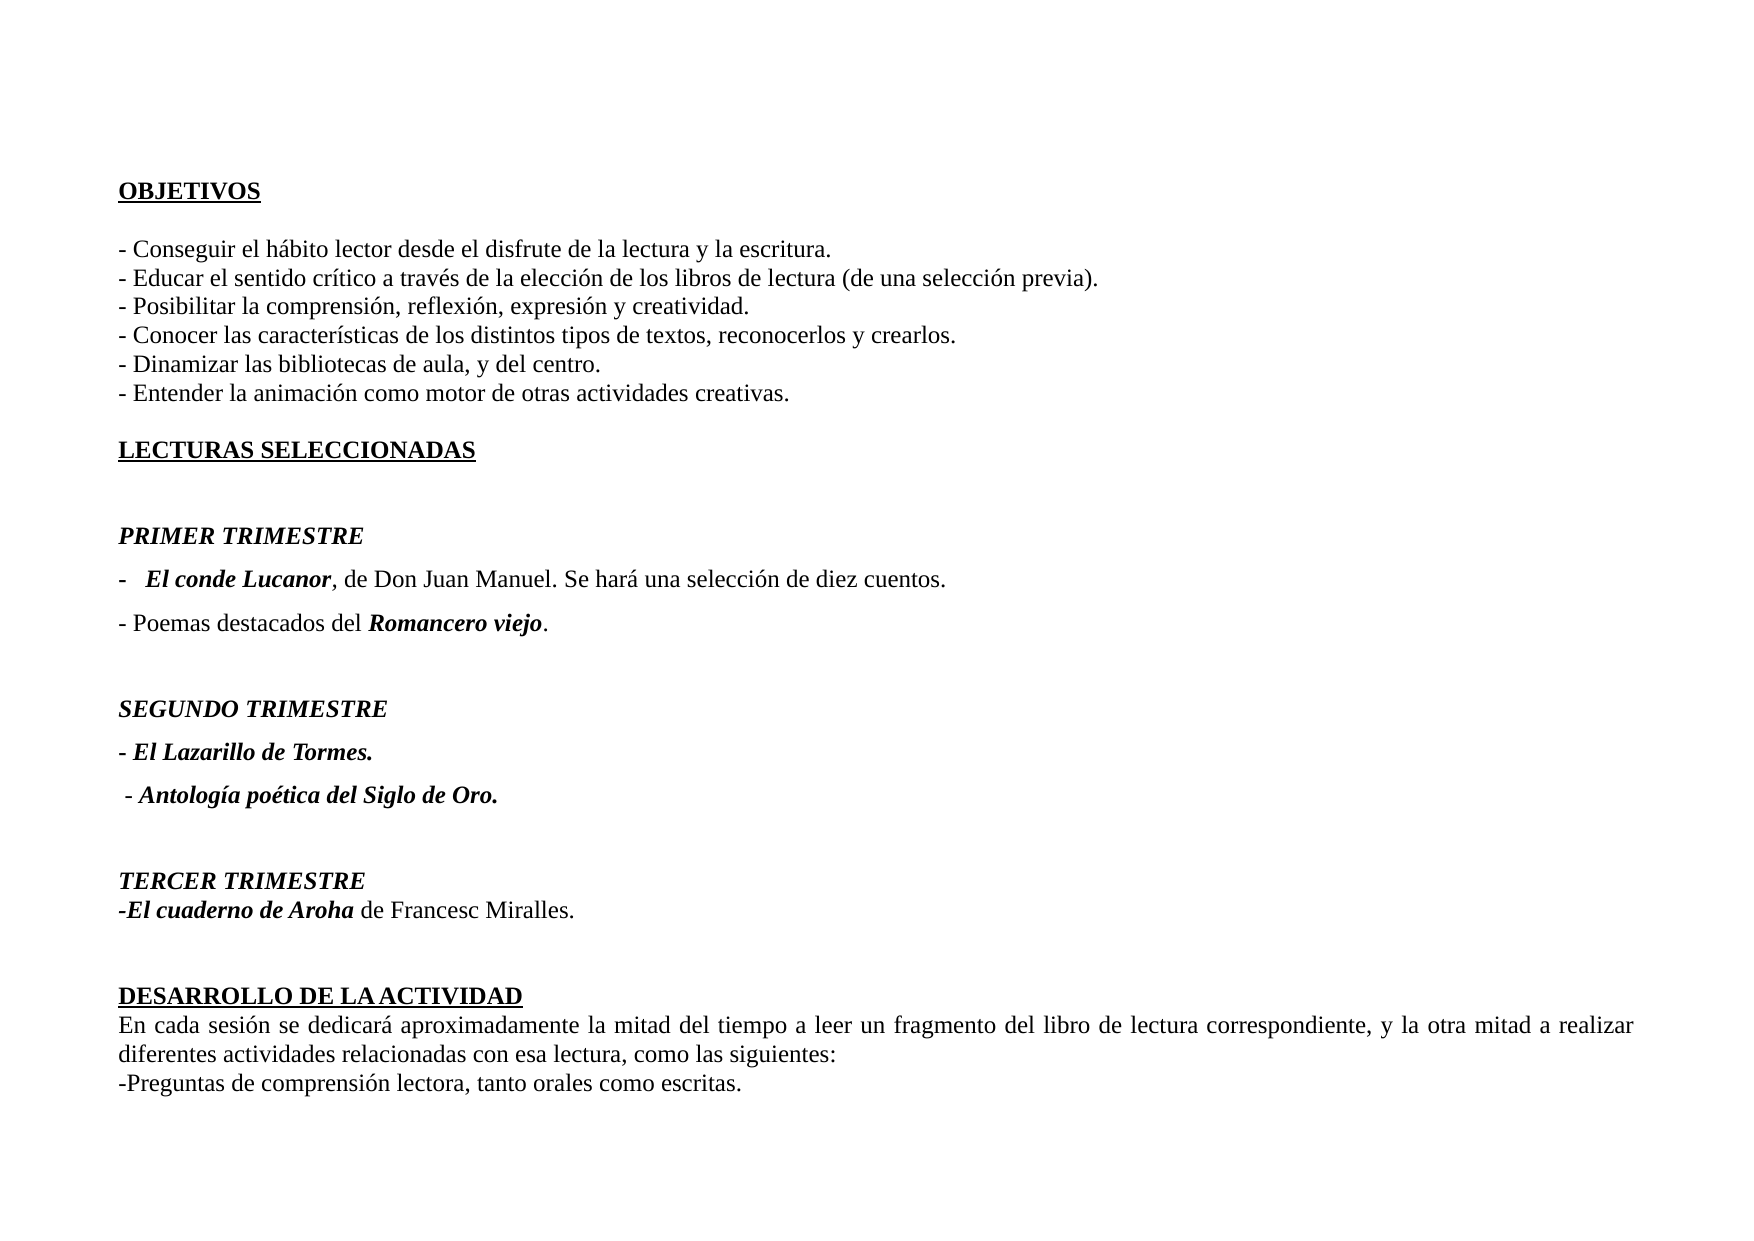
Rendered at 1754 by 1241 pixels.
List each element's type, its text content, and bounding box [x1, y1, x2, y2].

text TERCER TRIMESTRE [118, 866, 1636, 895]
text PRIMER TRIMESTRE [118, 521, 1636, 550]
text -Preguntas de comprensión lectora, tanto orales como escritas. [118, 1068, 1636, 1096]
text -El cuaderno de Aroha de Francesc Miralles. [118, 895, 1636, 924]
text En cada sesión se dedicará aproximadamente la mitad del tiempo a leer un fragmento del libro de lectura correspondiente, y la otra mitad a realizar diferentes actividades relacionadas con esa lectura, como las siguientes: [118, 1010, 1636, 1068]
text - Poemas destacados del Romancero viejo. [118, 608, 1636, 636]
text LECTURAS SELECCIONADAS [118, 435, 1636, 464]
text DESARROLLO DE LA ACTIVIDAD [118, 981, 1636, 1010]
text SEGUNDO TRIMESTRE [118, 694, 1636, 723]
text - Conocer las características de los distintos tipos de textos, reconocerlos y crearlos. [118, 320, 1636, 349]
text - Entender la animación como motor de otras actividades creativas. [118, 378, 1636, 406]
text OBJETIVOS [118, 176, 1636, 205]
text - El Lazarillo de Tormes. [118, 737, 1636, 766]
text - Antología poética del Siglo de Oro. [118, 780, 1636, 809]
text - Dinamizar las bibliotecas de aula, y del centro. [118, 349, 1636, 378]
text - El conde Lucanor, de Don Juan Manuel. Se hará una selección de diez cuentos. [118, 564, 1636, 593]
text - Conseguir el hábito lector desde el disfrute de la lectura y la escritura. [118, 234, 1636, 263]
text - Posibilitar la comprensión, reflexión, expresión y creatividad. [118, 291, 1636, 320]
text - Educar el sentido crítico a través de la elección de los libros de lectura (de una selección previa). [118, 263, 1636, 291]
